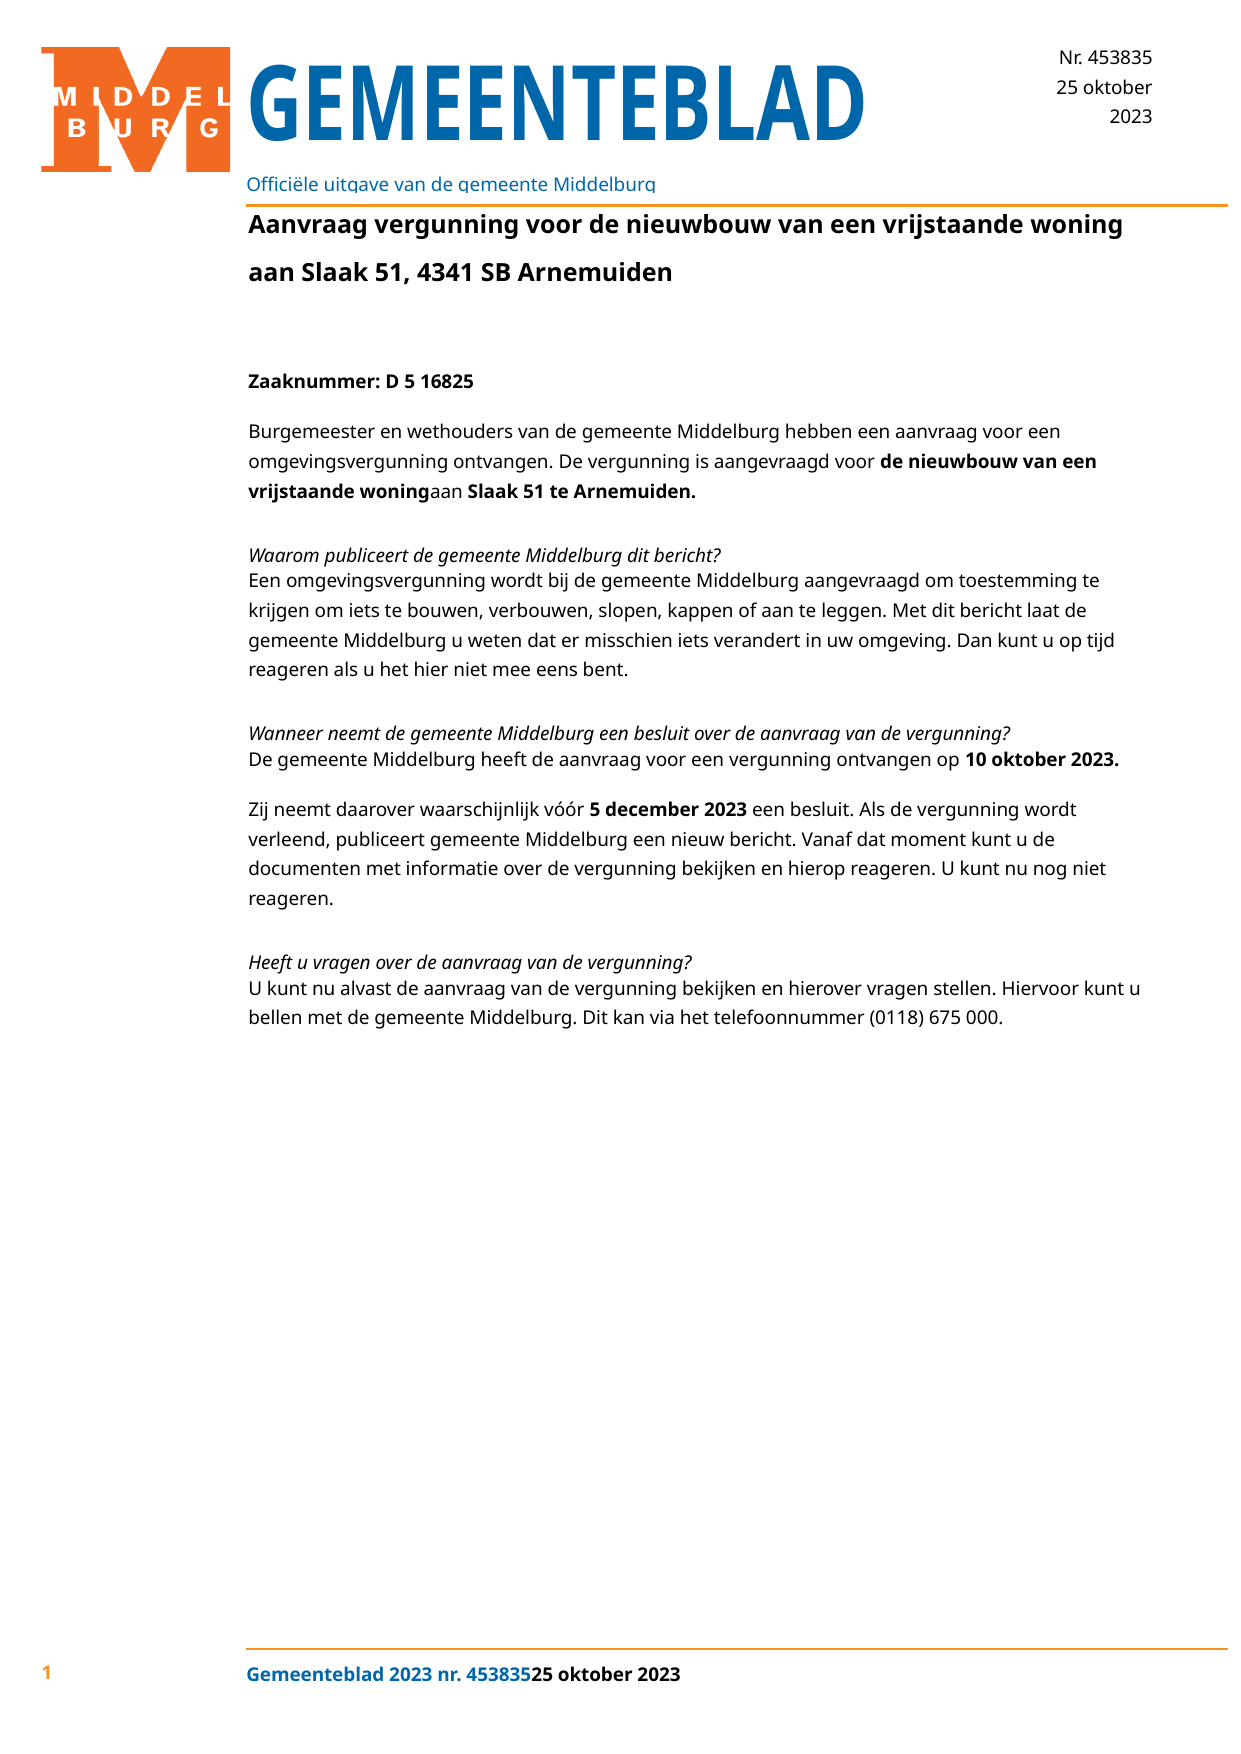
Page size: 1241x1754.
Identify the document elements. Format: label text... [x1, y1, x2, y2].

text De gemeente Middelburg heeft de aanvraag voor een vergunning ontvangen op 10 oktober 2023. [248, 746, 1152, 772]
picture [41, 47, 231, 172]
text Zaaknummer: D 5 16825 [248, 368, 1152, 394]
text Zij neemt daarover waarschijnlijk vóór 5 december 2023 een besluit. Als de vergunning wordt verleend, publiceert gemeente Middelburg een nieuw bericht. Vanaf dat moment kunt u de documenten met informatie over de vergunning bekijken en hierop reageren. U kunt nu nog niet reageren. [248, 796, 1152, 911]
text Burgemeester en wethouders van de gemeente Middelburg hebben een aanvraag voor een omgevingsvergunning ontvangen. De vergunning is aangevraagd voor de nieuwbouw van een vrijstaande woningaan Slaak 51 te Arnemuiden. [248, 419, 1152, 504]
text U kunt nu alvast de aanvraag van de vergunning bekijken en hierover vragen stellen. Hiervoor kunt u bellen met de gemeente Middelburg. Dit kan via het telefoonnummer (0118) 675 000. [248, 975, 1152, 1030]
text Heeft u vragen over de aanvraag van de vergunning? [248, 949, 1152, 975]
text Een omgevingsvergunning wordt bij de gemeente Middelburg aangevraagd om toestemming te krijgen om iets te bouwen, verbouwen, slopen, kappen of aan te leggen. Met dit bericht laat de gemeente Middelburg u weten dat er misschien iets verandert in uw omgeving. Dan kunt u op tijd reageren als u het hier niet mee eens bent. [248, 568, 1152, 682]
text Waarom publiceert de gemeente Middelburg dit bericht? [248, 542, 1152, 568]
text Aanvraag vergunning voor de nieuwbouw van een vrijstaande woning aan Slaak 51, 4341 SB Arnemuiden [248, 207, 1152, 288]
text Wanneer neemt de gemeente Middelburg een besluit over de aanvraag van de vergunning? [248, 720, 1152, 746]
